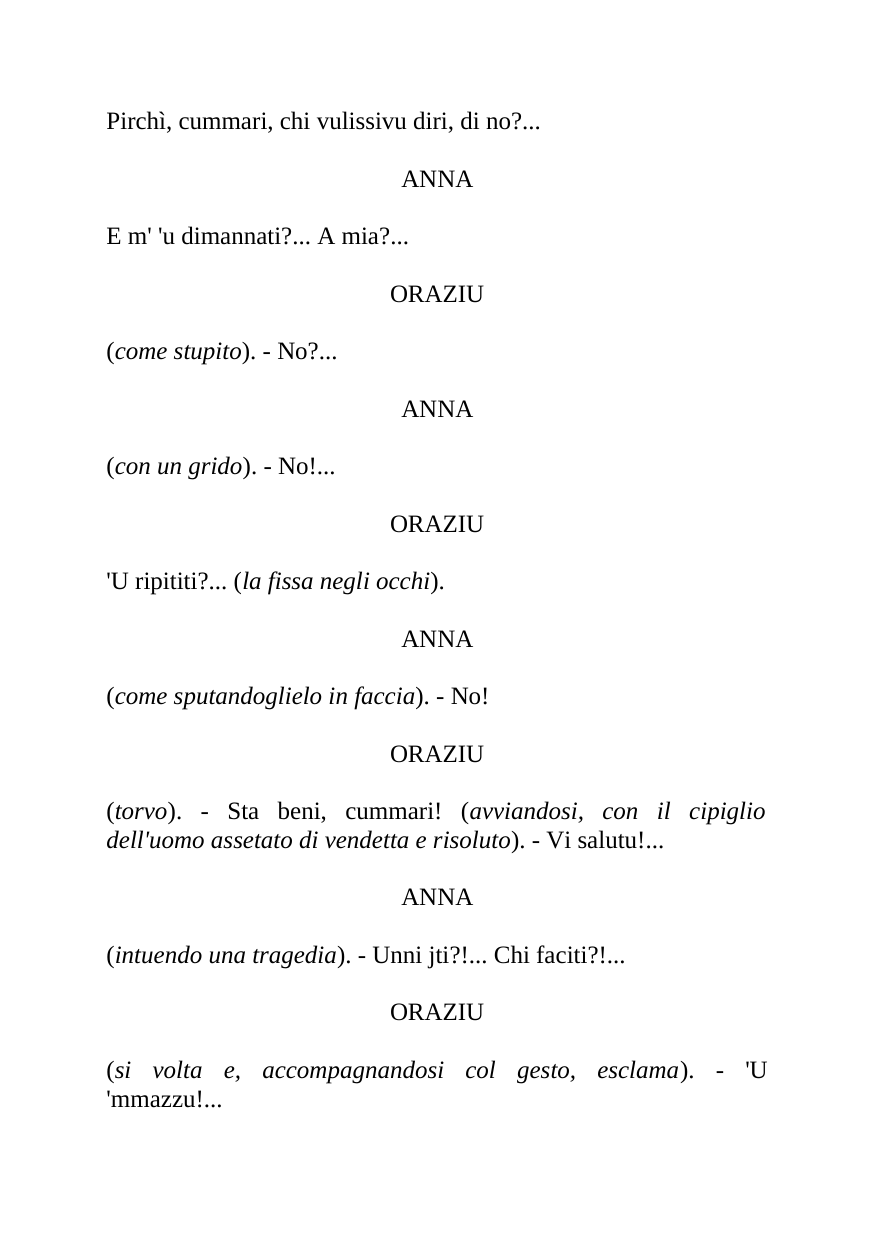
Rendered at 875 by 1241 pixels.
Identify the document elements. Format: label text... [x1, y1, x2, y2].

text ORAZIU [106, 997, 768, 1026]
text ORAZIU [106, 739, 768, 767]
text ANNA [106, 882, 768, 911]
text 'U ripititi?... (la fissa negli occhi). [106, 566, 768, 595]
text Pirchì, cummari, chi vulissivu diri, di no?... [106, 106, 768, 135]
text (con un grido). - No!... [106, 451, 768, 480]
text (come stupito). - No?... [106, 336, 768, 365]
text E m' 'u dimannati?... A mia?... [106, 221, 768, 250]
text (si volta e, accompagnandosi col gesto, esclama). - 'U 'mmazzu!... [106, 1055, 768, 1112]
text ANNA [106, 624, 768, 652]
text ANNA [106, 394, 768, 422]
text (come sputandoglielo in faccia). - No! [106, 681, 768, 710]
text ANNA [106, 164, 768, 192]
text ORAZIU [106, 509, 768, 537]
text (torvo). - Sta beni, cummari! (avviandosi, con il cipiglio dell'uomo assetato di vendetta e risoluto). - Vi salutu!... [106, 796, 768, 854]
text ORAZIU [106, 279, 768, 307]
text (intuendo una tragedia). - Unni jti?!... Chi faciti?!... [106, 940, 768, 969]
